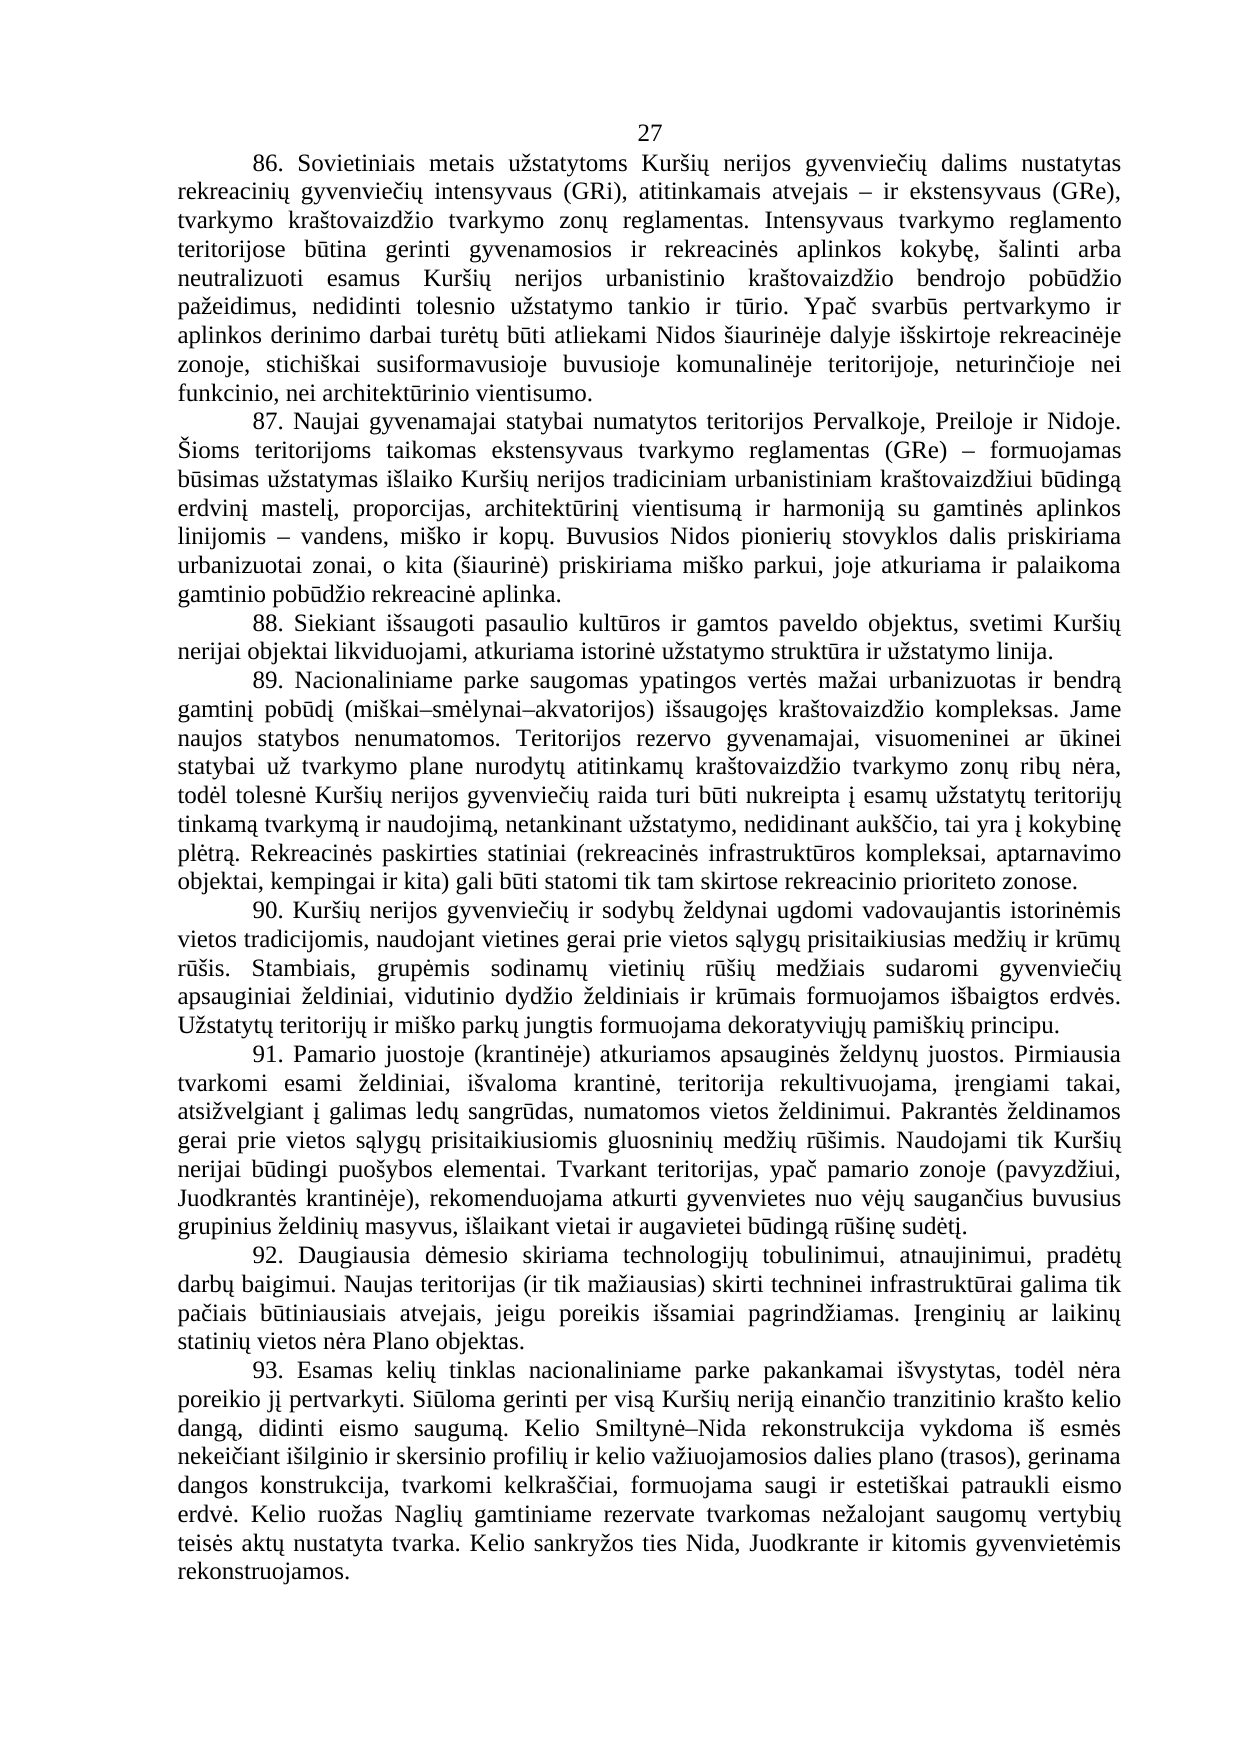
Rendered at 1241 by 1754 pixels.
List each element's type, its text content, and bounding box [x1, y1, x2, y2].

text 89. Nacionaliniame parke saugomas ypatingos vertės mažai urbanizuotas ir bendrą gamtinį pobūdį (miškai–smėlynai–akvatorijos) išsaugojęs kraštovaizdžio kompleksas. Jame naujos statybos nenumatomos. Teritorijos rezervo gyvenamajai, visuomeninei ar ūkinei statybai už tvarkymo plane nurodytų atitinkamų kraštovaizdžio tvarkymo zonų ribų nėra, todėl tolesnė Kuršių nerijos gyvenviečių raida turi būti nukreipta į esamų užstatytų teritorijų tinkamą tvarkymą ir naudojimą, netankinant užstatymo, nedidinant aukščio, tai yra į kokybinę plėtrą. Rekreacinės paskirties statiniai (rekreacinės infrastruktūros kompleksai, aptarnavimo objektai, kempingai ir kita) gali būti statomi tik tam skirtose rekreacinio prioriteto zonose. [177, 665, 1122, 895]
text 87. Naujai gyvenamajai statybai numatytos teritorijos Pervalkoje, Preiloje ir Nidoje. Šioms teritorijoms taikomas ekstensyvaus tvarkymo reglamentas (GRe) – formuojamas būsimas užstatymas išlaiko Kuršių nerijos tradiciniam urbanistiniam kraštovaizdžiui būdingą erdvinį mastelį, proporcijas, architektūrinį vientisumą ir harmoniją su gamtinės aplinkos linijomis – vandens, miško ir kopų. Buvusios Nidos pionierių stovyklos dalis priskiriama urbanizuotai zonai, o kita (šiaurinė) priskiriama miško parkui, joje atkuriama ir palaikoma gamtinio pobūdžio rekreacinė aplinka. [177, 406, 1122, 608]
text 90. Kuršių nerijos gyvenviečių ir sodybų želdynai ugdomi vadovaujantis istorinėmis vietos tradicijomis, naudojant vietines gerai prie vietos sąlygų prisitaikiusias medžių ir krūmų rūšis. Stambiais, grupėmis sodinamų vietinių rūšių medžiais sudaromi gyvenviečių apsauginiai želdiniai, vidutinio dydžio želdiniais ir krūmais formuojamos išbaigtos erdvės. Užstatytų teritorijų ir miško parkų jungtis formuojama dekoratyviųjų pamiškių principu. [177, 895, 1122, 1039]
text 88. Siekiant išsaugoti pasaulio kultūros ir gamtos paveldo objektus, svetimi Kuršių nerijai objektai likviduojami, atkuriama istorinė užstatymo struktūra ir užstatymo linija. [177, 608, 1122, 665]
text 86. Sovietiniais metais užstatytoms Kuršių nerijos gyvenviečių dalims nustatytas rekreacinių gyvenviečių intensyvaus (GRi), atitinkamais atvejais – ir ekstensyvaus (GRe), tvarkymo kraštovaizdžio tvarkymo zonų reglamentas. Intensyvaus tvarkymo reglamento teritorijose būtina gerinti gyvenamosios ir rekreacinės aplinkos kokybę, šalinti arba neutralizuoti esamus Kuršių nerijos urbanistinio kraštovaizdžio bendrojo pobūdžio pažeidimus, nedidinti tolesnio užstatymo tankio ir tūrio. Ypač svarbūs pertvarkymo ir aplinkos derinimo darbai turėtų būti atliekami Nidos šiaurinėje dalyje išskirtoje rekreacinėje zonoje, stichiškai susiformavusioje buvusioje komunalinėje teritorijoje, neturinčioje nei funkcinio, nei architektūrinio vientisumo. [177, 148, 1122, 406]
text 93. Esamas kelių tinklas nacionaliniame parke pakankamai išvystytas, todėl nėra poreikio jį pertvarkyti. Siūloma gerinti per visą Kuršių neriją einančio tranzitinio krašto kelio dangą, didinti eismo saugumą. Kelio Smiltynė–Nida rekonstrukcija vykdoma iš esmės nekeičiant išilginio ir skersinio profilių ir kelio važiuojamosios dalies plano (trasos), gerinama dangos konstrukcija, tvarkomi kelkraščiai, formuojama saugi ir estetiškai patraukli eismo erdvė. Kelio ruožas Naglių gamtiniame rezervate tvarkomas nežalojant saugomų vertybių teisės aktų nustatyta tvarka. Kelio sankryžos ties Nida, Juodkrante ir kitomis gyvenvietėmis rekonstruojamos. [177, 1355, 1122, 1585]
text 91. Pamario juostoje (krantinėje) atkuriamos apsauginės želdynų juostos. Pirmiausia tvarkomi esami želdiniai, išvaloma krantinė, teritorija rekultivuojama, įrengiami takai, atsižvelgiant į galimas ledų sangrūdas, numatomos vietos želdinimui. Pakrantės želdinamos gerai prie vietos sąlygų prisitaikiusiomis gluosninių medžių rūšimis. Naudojami tik Kuršių nerijai būdingi puošybos elementai. Tvarkant teritorijas, ypač pamario zonoje (pavyzdžiui, Juodkrantės krantinėje), rekomenduojama atkurti gyvenvietes nuo vėjų saugančius buvusius grupinius želdinių masyvus, išlaikant vietai ir augavietei būdingą rūšinę sudėtį. [177, 1039, 1122, 1240]
text 92. Daugiausia dėmesio skiriama technologijų tobulinimui, atnaujinimui, pradėtų darbų baigimui. Naujas teritorijas (ir tik mažiausias) skirti techninei infrastruktūrai galima tik pačiais būtiniausiais atvejais, jeigu poreikis išsamiai pagrindžiamas. Įrenginių ar laikinų statinių vietos nėra Plano objektas. [177, 1240, 1122, 1355]
